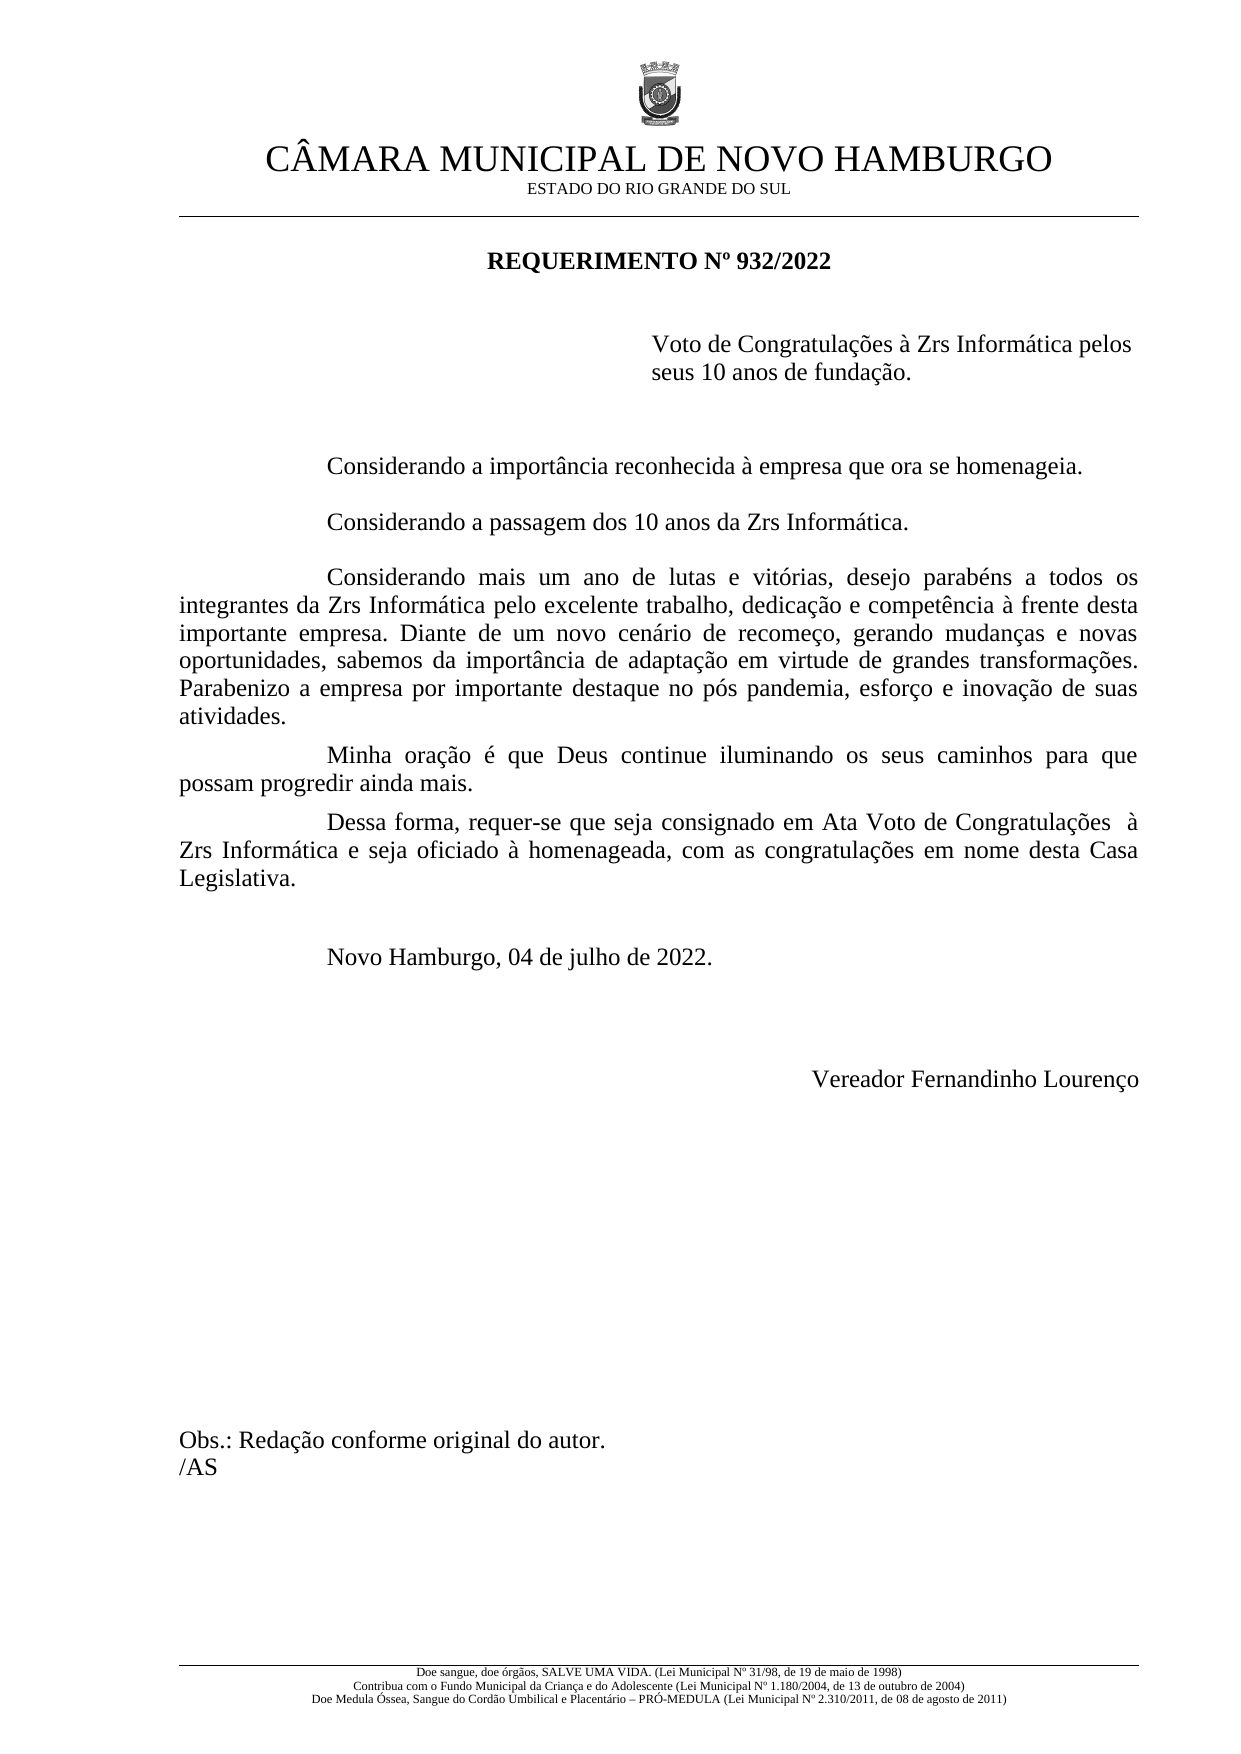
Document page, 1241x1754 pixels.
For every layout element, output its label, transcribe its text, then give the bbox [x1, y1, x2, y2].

text Novo Hamburgo, 04 de julho de 2022. [179, 943, 1139, 971]
text Considerando a passagem dos 10 anos da Zrs Informática. [179, 508, 1139, 536]
text Considerando a importância reconhecida à empresa que ora se homenageia. [179, 452, 1139, 480]
text Dessa forma, requer-se que seja consignado em Ata Voto de Congratulações à Zrs Informática e seja oficiado à homenageada, com as congratulações em nome desta Casa Legislativa. [179, 808, 1139, 892]
text Vereador Fernandinho Lourenço [179, 1066, 1139, 1093]
text Voto de Congratulações à Zrs Informática pelos seus 10 anos de fundação. [651, 330, 1139, 385]
text REQUERIMENTO Nº 932/2022 [179, 247, 1139, 274]
text /AS [179, 1453, 1139, 1481]
text Minha oração é que Deus continue iluminando os seus caminhos para que possam progredir ainda mais. [179, 741, 1139, 797]
text Obs.: Redação conforme original do autor. [179, 1426, 1139, 1453]
text Considerando mais um ano de lutas e vitórias, desejo parabéns a todos os integrantes da Zrs Informática pelo excelente trabalho, dedicação e competência à frente desta importante empresa. Diante de um novo cenário de recomeço, gerando mudanças e novas oportunidades, sabemos da importância de adaptação em virtude de grandes transformações. Parabenizo a empresa por importante destaque no pós pandemia, esforço e inovação de suas atividades. [179, 563, 1139, 729]
